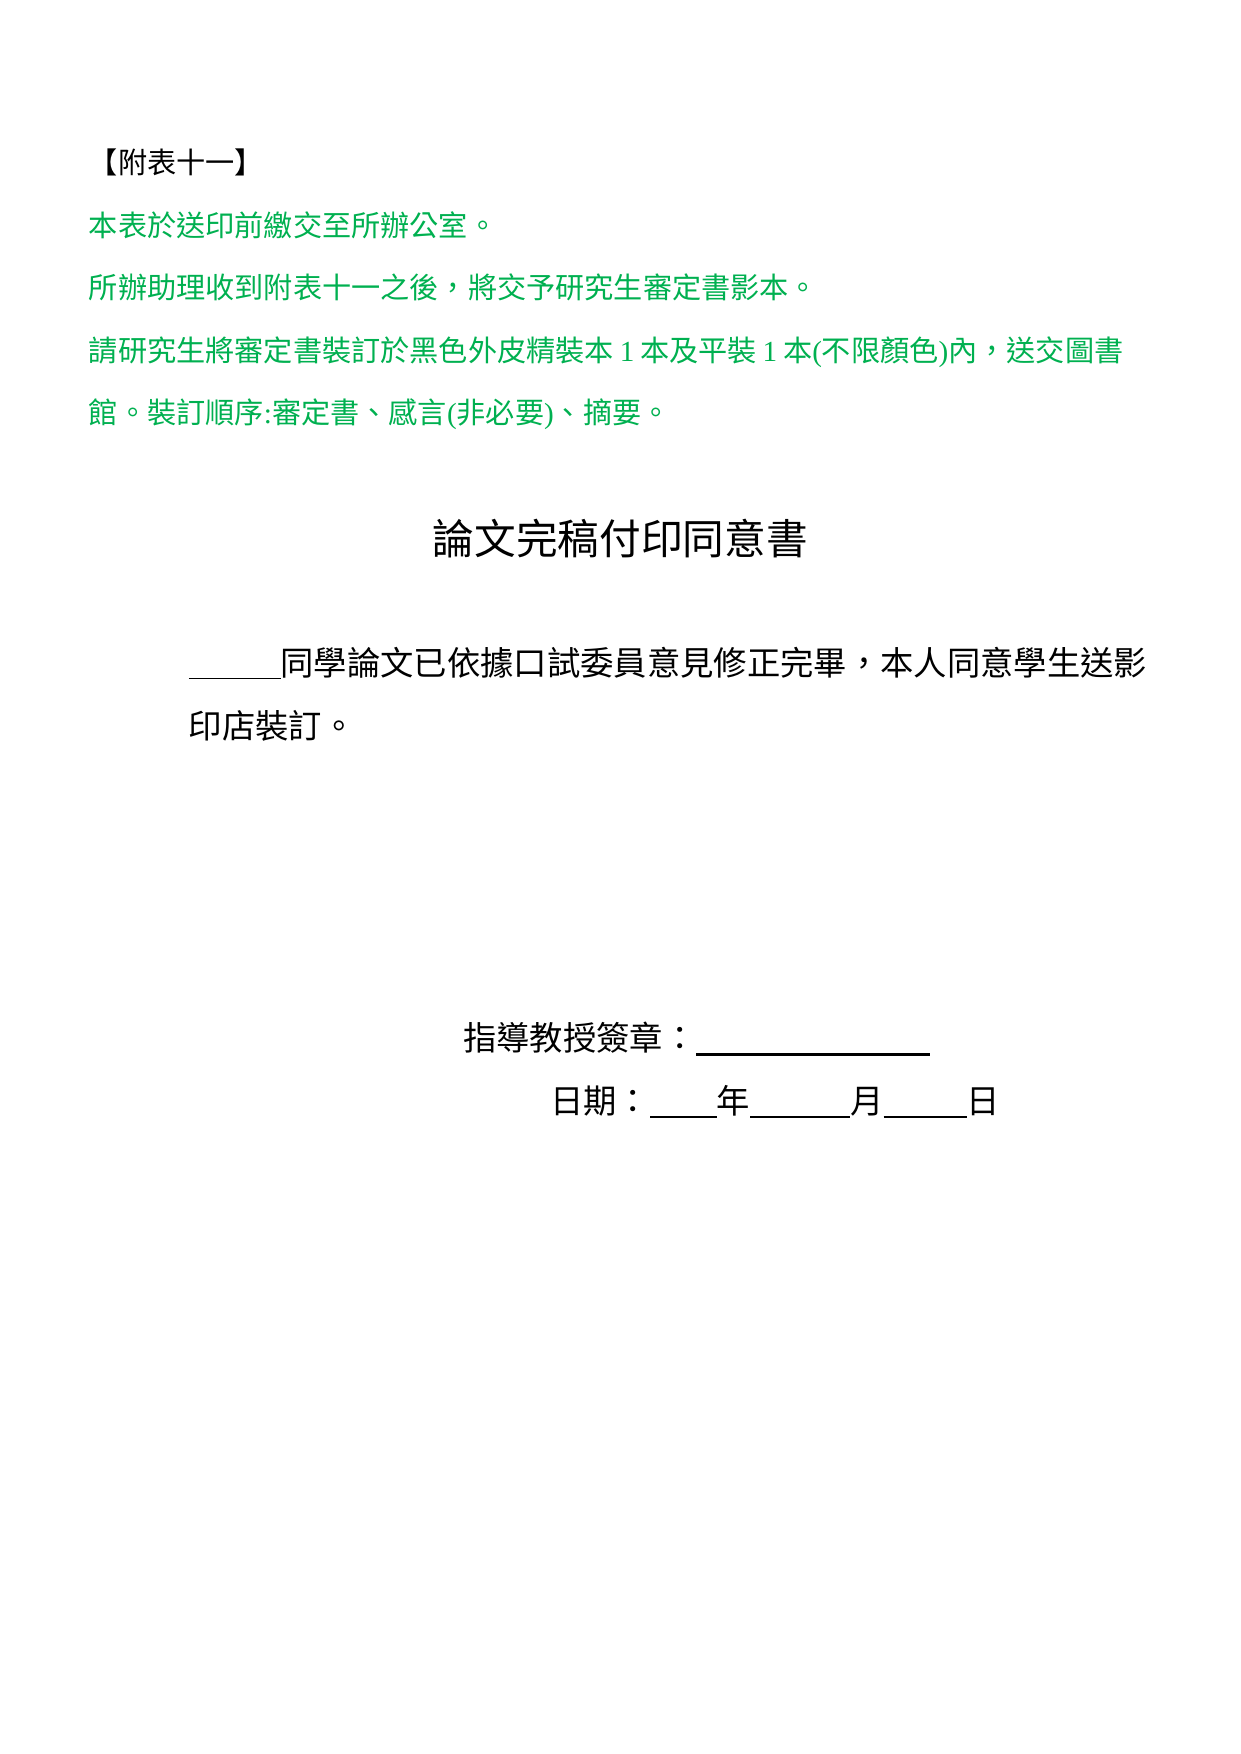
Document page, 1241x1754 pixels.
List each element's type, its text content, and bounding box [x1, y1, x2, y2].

text 本表於送印前繳交至所辦公室。 [89, 182, 1152, 244]
text 指導教授簽章： [89, 994, 1018, 1057]
text 同學論文已依據口試委員意見修正完畢，本人同意學生送影印店裝訂。 [189, 619, 1152, 744]
text 論文完稿付印同意書 [89, 494, 1152, 557]
text 請研究生將審定書裝訂於黑色外皮精裝本1本及平裝1本(不限顏色)內，送交圖書館。裝訂順序:審定書、感言(非必要)、摘要。 [89, 307, 1152, 432]
text 日期： 年 月 日 [532, 1057, 1018, 1119]
text 【附表十一】 [89, 119, 1152, 182]
text 所辦助理收到附表十一之後，將交予研究生審定書影本。 [89, 244, 1152, 307]
